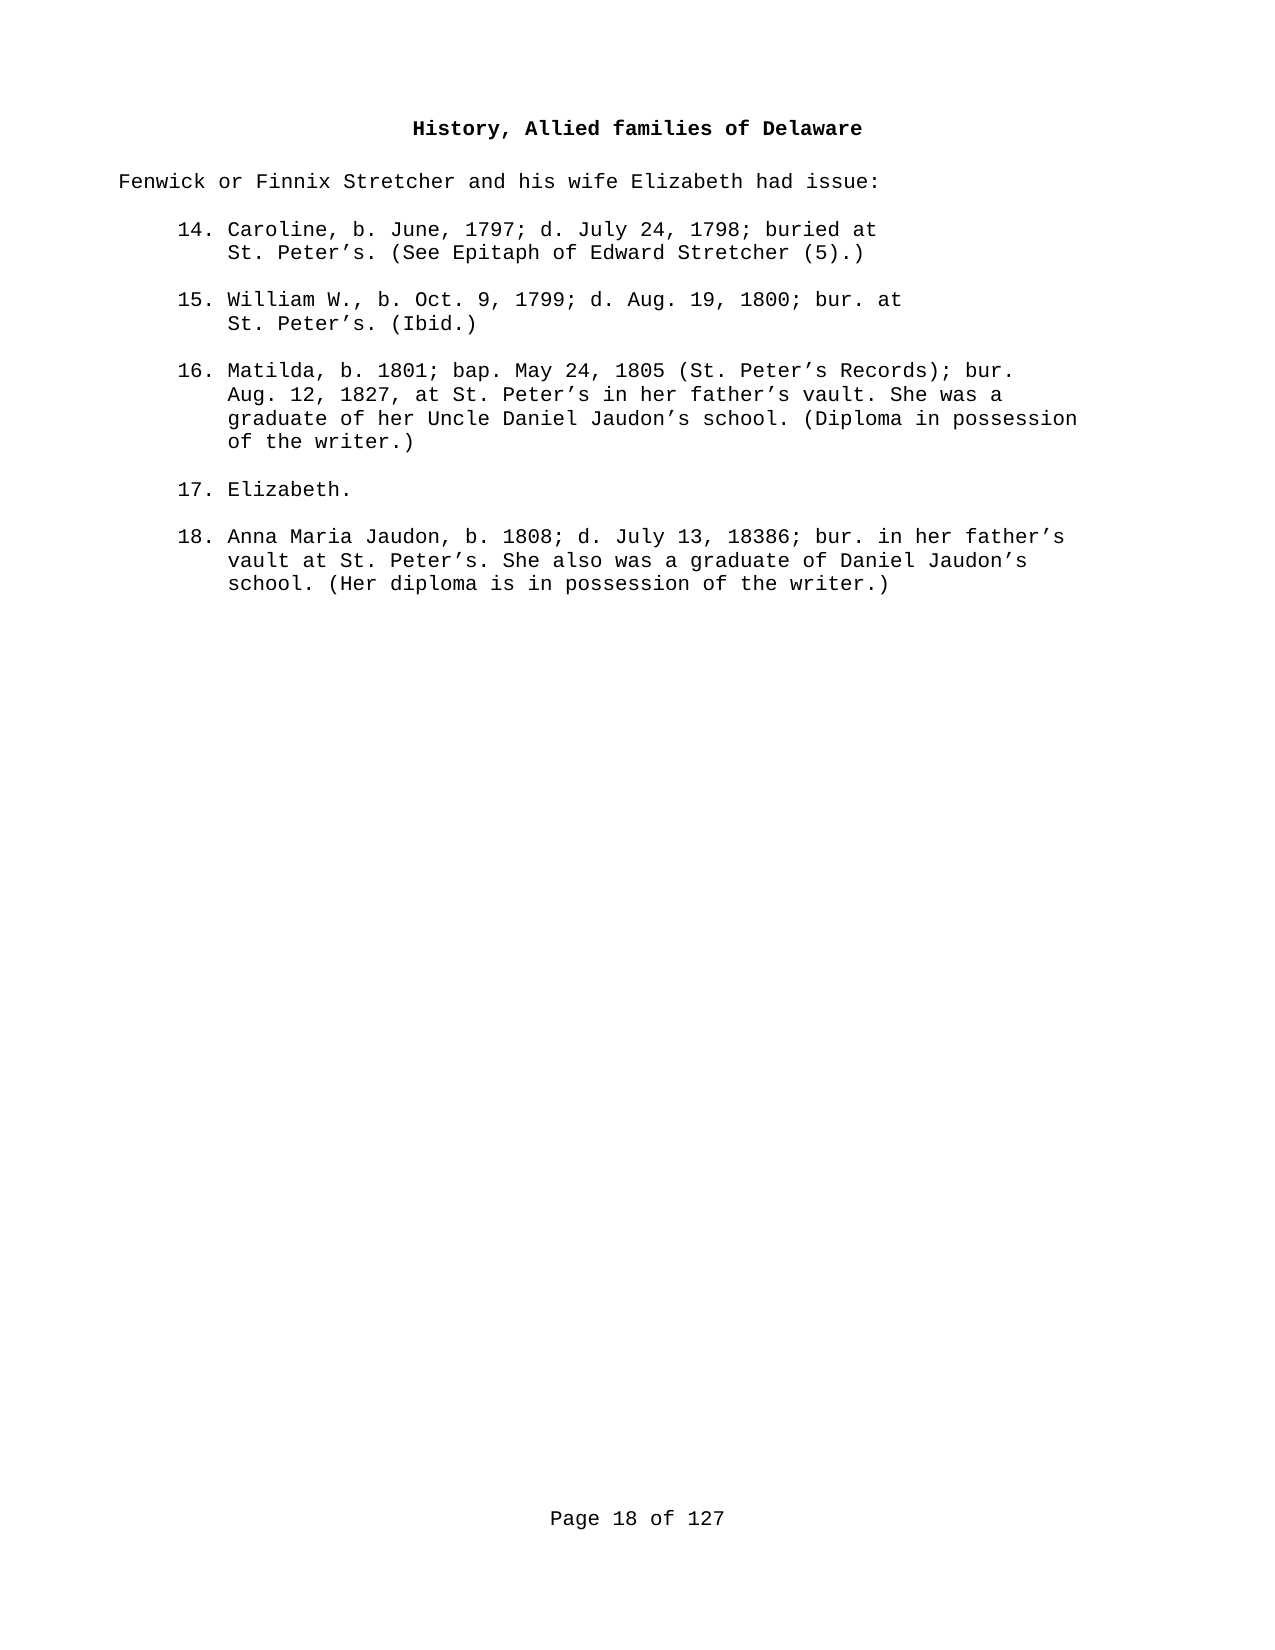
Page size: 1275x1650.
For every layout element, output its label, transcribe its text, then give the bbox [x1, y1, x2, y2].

text 14. Caroline, b. June, 1797; d. July 24, 1798; buried at [177, 218, 1098, 242]
text 16. Matilda, b. 1801; bap. May 24, 1805 (St. Peter’s Records); bur. [177, 360, 1098, 384]
text vault at St. Peter’s. She also was a graduate of Daniel Jaudon’s [177, 549, 1098, 573]
text 17. Elizabeth. [177, 479, 1098, 502]
text 15. William W., b. Oct. 9, 1799; d. Aug. 19, 1800; bur. at [177, 289, 1098, 313]
text Aug. 12, 1827, at St. Peter’s in her father’s vault. She was a [177, 384, 1098, 408]
text St. Peter’s. (Ibid.) [177, 313, 1098, 337]
text 18. Anna Maria Jaudon, b. 1808; d. July 13, 18386; bur. in her father’s [177, 526, 1098, 549]
text of the writer.) [177, 431, 1098, 455]
text graduate of her Uncle Daniel Jaudon’s school. (Diploma in possession [177, 408, 1098, 431]
text Fenwick or Finnix Stretcher and his wife Elizabeth had issue: [118, 171, 1157, 195]
text school. (Her diploma is in possession of the writer.) [177, 573, 1098, 597]
text St. Peter’s. (See Epitaph of Edward Stretcher (5).) [177, 242, 1098, 266]
